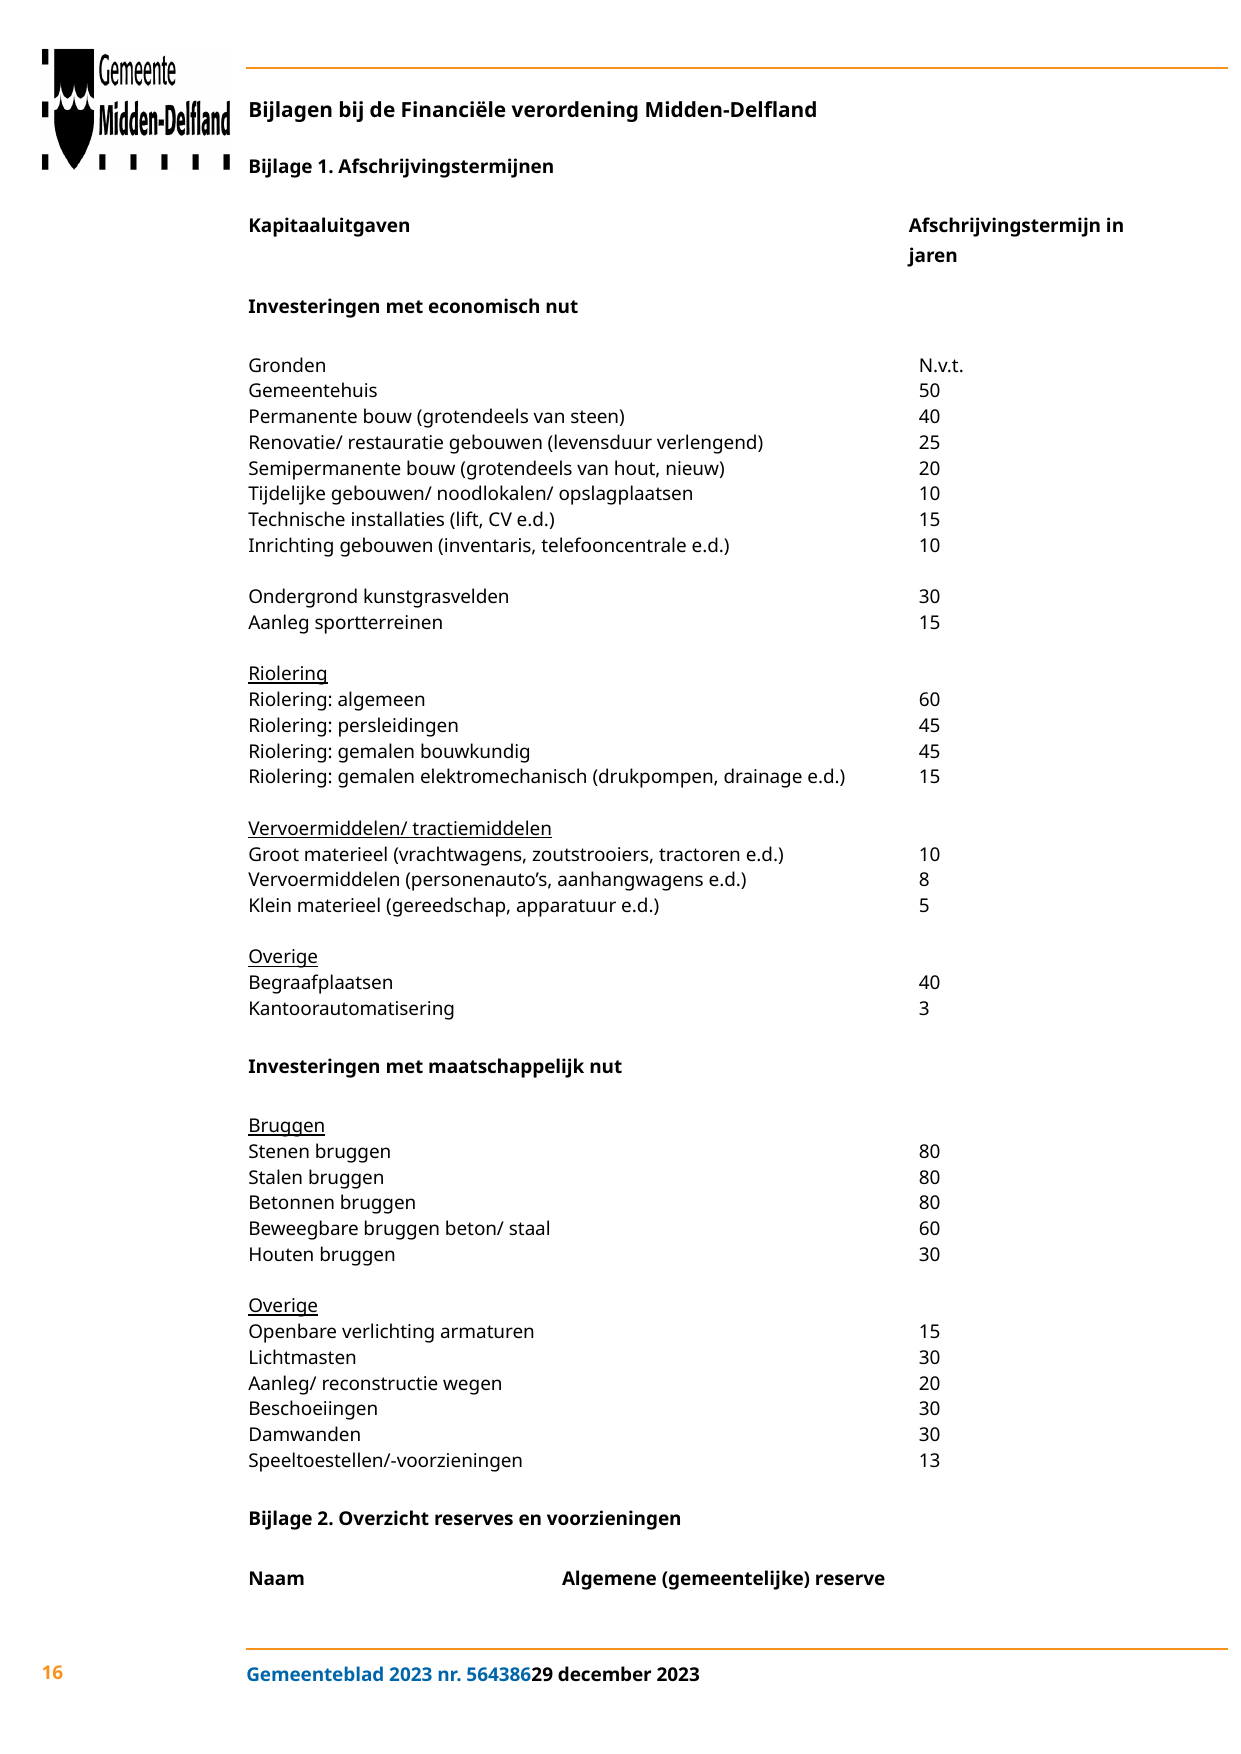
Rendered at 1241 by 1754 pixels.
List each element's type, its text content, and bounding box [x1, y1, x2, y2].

table_cell Semipermanente bouw (grotendeels van hout, nieuw) [248, 455, 918, 481]
table_cell Renovatie/ restauratie gebouwen (levensduur verlengend) [248, 429, 918, 455]
table_cell 15 [919, 506, 1152, 532]
table_cell Betonnen bruggen [248, 1190, 918, 1215]
table_cell 8 [919, 866, 1152, 892]
table_header Investeringen met maatschappelijk nut [248, 1054, 918, 1079]
table_cell 50 [919, 378, 1152, 403]
table_header Bruggen [248, 1113, 918, 1138]
table_cell 10 [919, 841, 1152, 866]
table_cell 10 [919, 532, 1152, 558]
table_cell [919, 661, 1152, 686]
table_cell 40 [919, 403, 1152, 429]
table_cell Permanente bouw (grotendeels van steen) [248, 403, 918, 429]
table_cell Klein materieel (gereedschap, apparatuur e.d.) [248, 892, 918, 918]
text Bijlagen bij de Financiële verordening Midden-Delfland [248, 95, 1152, 123]
table_cell Riolering: gemalen bouwkundig [248, 738, 918, 763]
table_cell Stenen bruggen [248, 1138, 918, 1164]
table_cell 80 [919, 1138, 1152, 1164]
table_cell 30 [919, 1395, 1152, 1421]
table_cell [248, 635, 918, 661]
table_cell 40 [919, 969, 1152, 995]
table_cell Ondergrond kunstgrasvelden [248, 584, 918, 609]
table_cell 30 [919, 584, 1152, 609]
table_cell Technische installaties (lift, CV e.d.) [248, 506, 918, 532]
table_cell Speeltoestellen/-voorzieningen [248, 1447, 918, 1473]
table_header [919, 1054, 1152, 1079]
table_header Kapitaaluitgaven [248, 212, 909, 267]
table_cell Vervoermiddelen (personenauto’s, aanhangwagens e.d.) [248, 866, 918, 892]
table_cell [919, 558, 1152, 583]
table_cell Gemeentehuis [248, 378, 918, 403]
table_cell 20 [919, 455, 1152, 481]
table_cell Overige [248, 944, 918, 969]
table_cell 3 [919, 995, 1152, 1021]
table_header Afschrijvingstermijn in jaren [909, 212, 1152, 267]
table_header Gronden [248, 352, 918, 378]
table_cell 5 [919, 892, 1152, 918]
table_header Algemene (gemeentelijke) reserve [562, 1565, 1152, 1590]
table_cell 60 [919, 1215, 1152, 1241]
table_cell 25 [919, 429, 1152, 455]
table_header [919, 1113, 1152, 1138]
table_cell Kantoorautomatisering [248, 995, 918, 1021]
table_cell [248, 918, 918, 944]
table_cell [919, 815, 1152, 841]
table_cell Vervoermiddelen/ tractiemiddelen [248, 815, 918, 841]
table_cell Damwanden [248, 1421, 918, 1447]
table_cell 15 [919, 609, 1152, 635]
table_cell [919, 789, 1152, 815]
table_cell Begraafplaatsen [248, 969, 918, 995]
table_cell [919, 635, 1152, 661]
table_cell Riolering: persleidingen [248, 712, 918, 738]
table_cell Riolering [248, 661, 918, 686]
table_cell Riolering: gemalen elektromechanisch (drukpompen, drainage e.d.) [248, 764, 918, 789]
table_cell [919, 944, 1152, 969]
table_cell [909, 268, 1152, 293]
table_cell 15 [919, 764, 1152, 789]
table_cell 30 [919, 1241, 1152, 1267]
table_cell 80 [919, 1164, 1152, 1189]
table_cell Stalen bruggen [248, 1164, 918, 1189]
table_cell 10 [919, 481, 1152, 506]
table_cell Aanleg sportterreinen [248, 609, 918, 635]
table_cell 20 [919, 1370, 1152, 1395]
text Bijlage 2. Overzicht reserves en voorzieningen [248, 1505, 1152, 1531]
table_cell Beschoeiingen [248, 1395, 918, 1421]
table_cell Beweegbare bruggen beton/ staal [248, 1215, 918, 1241]
table_cell 45 [919, 712, 1152, 738]
table_cell Lichtmasten [248, 1344, 918, 1370]
table_header N.v.t. [919, 352, 1152, 378]
table_cell Overige [248, 1293, 918, 1318]
table_cell Openbare verlichting armaturen [248, 1318, 918, 1344]
table_cell [248, 1267, 918, 1292]
table_cell 45 [919, 738, 1152, 763]
table_cell 13 [919, 1447, 1152, 1473]
picture [41, 47, 231, 172]
table_cell Investeringen met economisch nut [248, 293, 909, 319]
text Bijlage 1. Afschrijvingstermijnen [248, 153, 1152, 179]
table_cell 80 [919, 1190, 1152, 1215]
table_cell [919, 1293, 1152, 1318]
table_cell Tijdelijke gebouwen/ noodlokalen/ opslagplaatsen [248, 481, 918, 506]
table_cell Groot materieel (vrachtwagens, zoutstrooiers, tractoren e.d.) [248, 841, 918, 866]
table_cell [919, 918, 1152, 944]
table_cell [909, 293, 1152, 319]
table_cell [919, 1267, 1152, 1292]
table_cell Houten bruggen [248, 1241, 918, 1267]
table_header Naam [248, 1565, 562, 1590]
table_cell Aanleg/ reconstructie wegen [248, 1370, 918, 1395]
table_cell [248, 268, 909, 293]
table_cell 15 [919, 1318, 1152, 1344]
table_cell 30 [919, 1421, 1152, 1447]
table_cell [248, 558, 918, 583]
table_cell 60 [919, 686, 1152, 712]
table_cell 30 [919, 1344, 1152, 1370]
table_cell [248, 789, 918, 815]
table_cell Inrichting gebouwen (inventaris, telefooncentrale e.d.) [248, 532, 918, 558]
table_cell Riolering: algemeen [248, 686, 918, 712]
